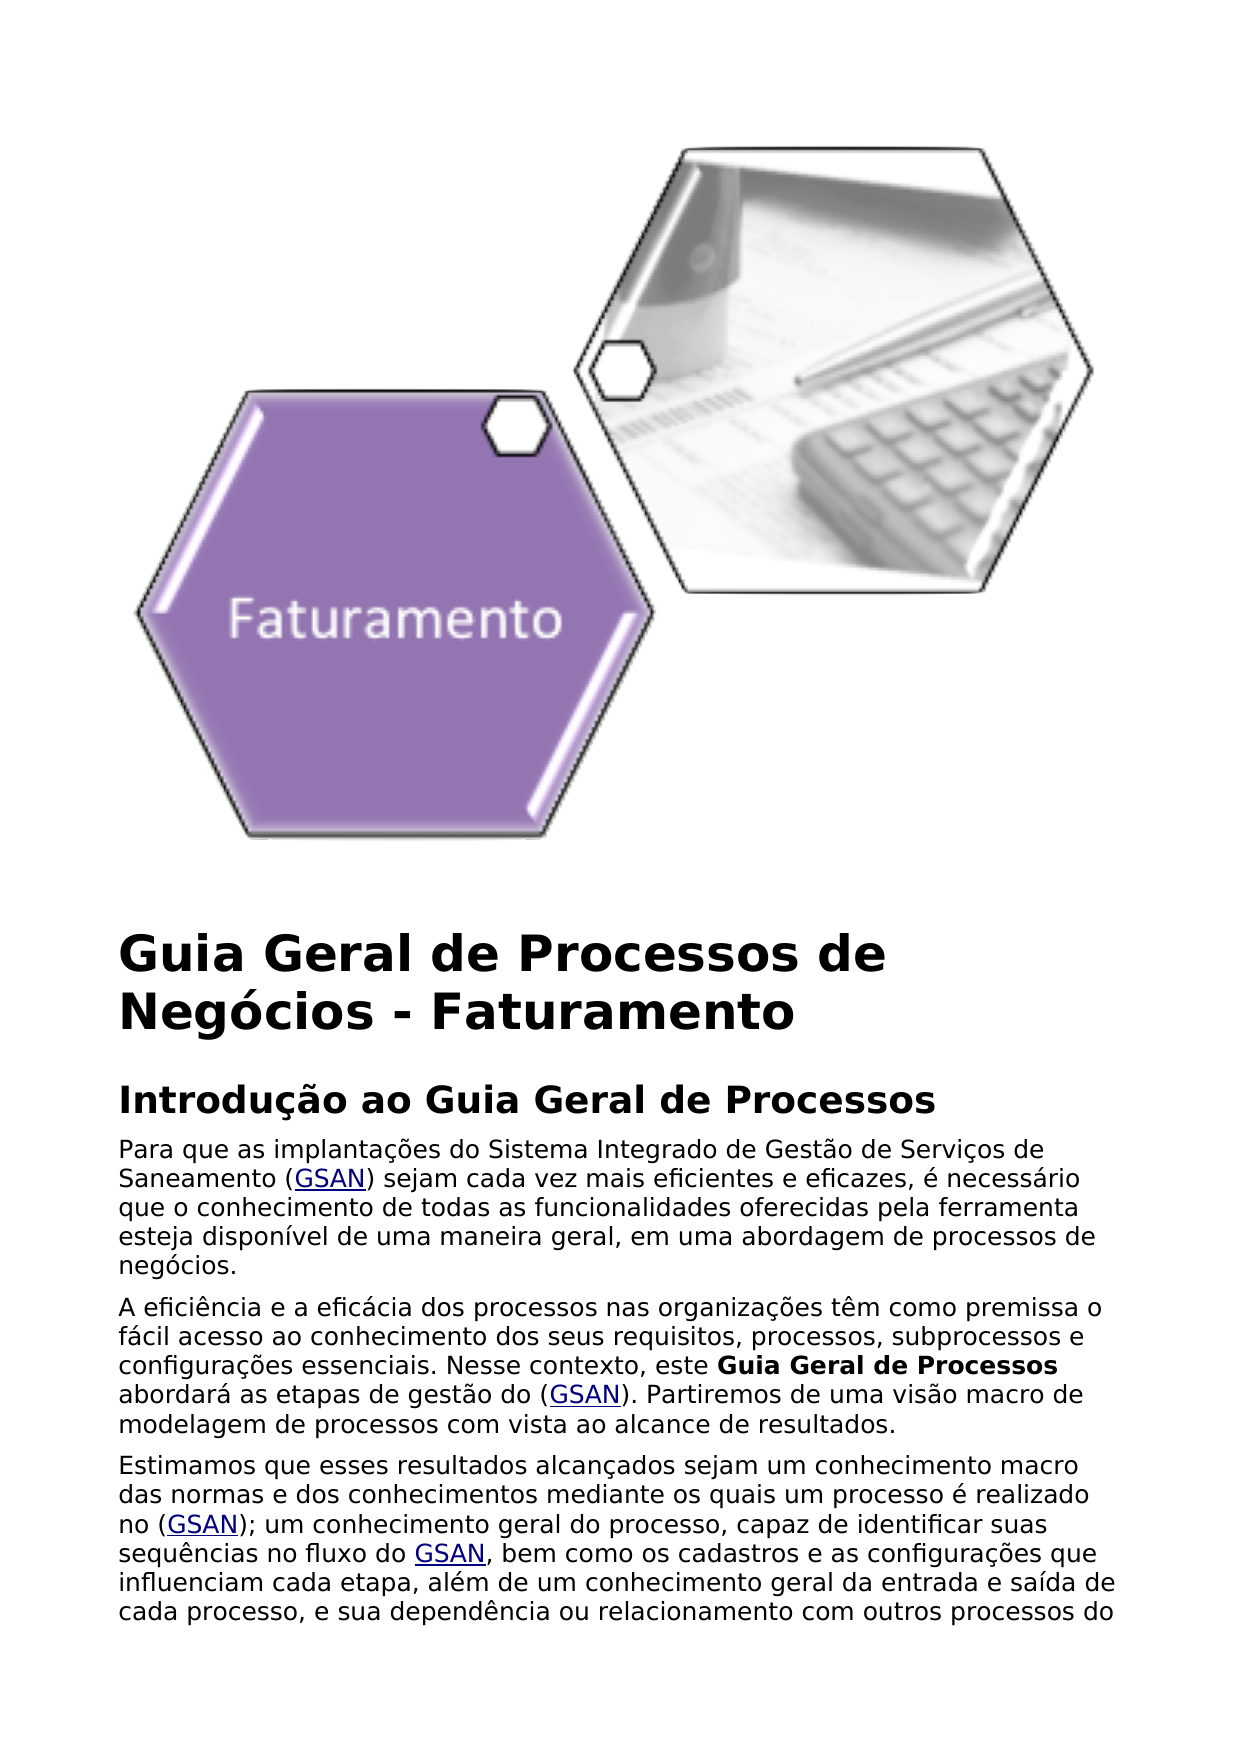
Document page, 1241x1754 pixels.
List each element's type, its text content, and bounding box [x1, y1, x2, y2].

subtitle Introdução ao Guia Geral de Processos [118, 1079, 1122, 1122]
text A eficiência e a eficácia dos processos nas organizações têm como premissa o fácil acesso ao conhecimento dos seus requisitos, processos, subprocessos e configurações essenciais. Nesse contexto, este Guia Geral de Processos abordará as etapas de gestão do (GSAN). Partiremos de uma visão macro de modelagem de processos com vista ao alcance de resultados. [118, 1293, 1122, 1439]
text Para que as implantações do Sistema Integrado de Gestão de Serviços de Saneamento (GSAN) sejam cada vez mais eficientes e eficazes, é necessário que o conhecimento de todas as funcionalidades oferecidas pela ferramenta esteja disponível de uma maneira geral, em uma abordagem de processos de negócios. [118, 1135, 1122, 1281]
subtitle Guia Geral de Processos de Negócios - Faturamento [118, 925, 1122, 1041]
text Estimamos que esses resultados alcançados sejam um conhecimento macro das normas e dos conhecimentos mediante os quais um processo é realizado no (GSAN); um conhecimento geral do processo, capaz de identificar suas sequências no fluxo do GSAN, bem como os cadastros e as configurações que influenciam cada etapa, além de um conhecimento geral da entrada e saída de cada processo, e sua dependência ou relacionamento com outros processos do [118, 1451, 1122, 1626]
picture [118, 118, 1123, 858]
